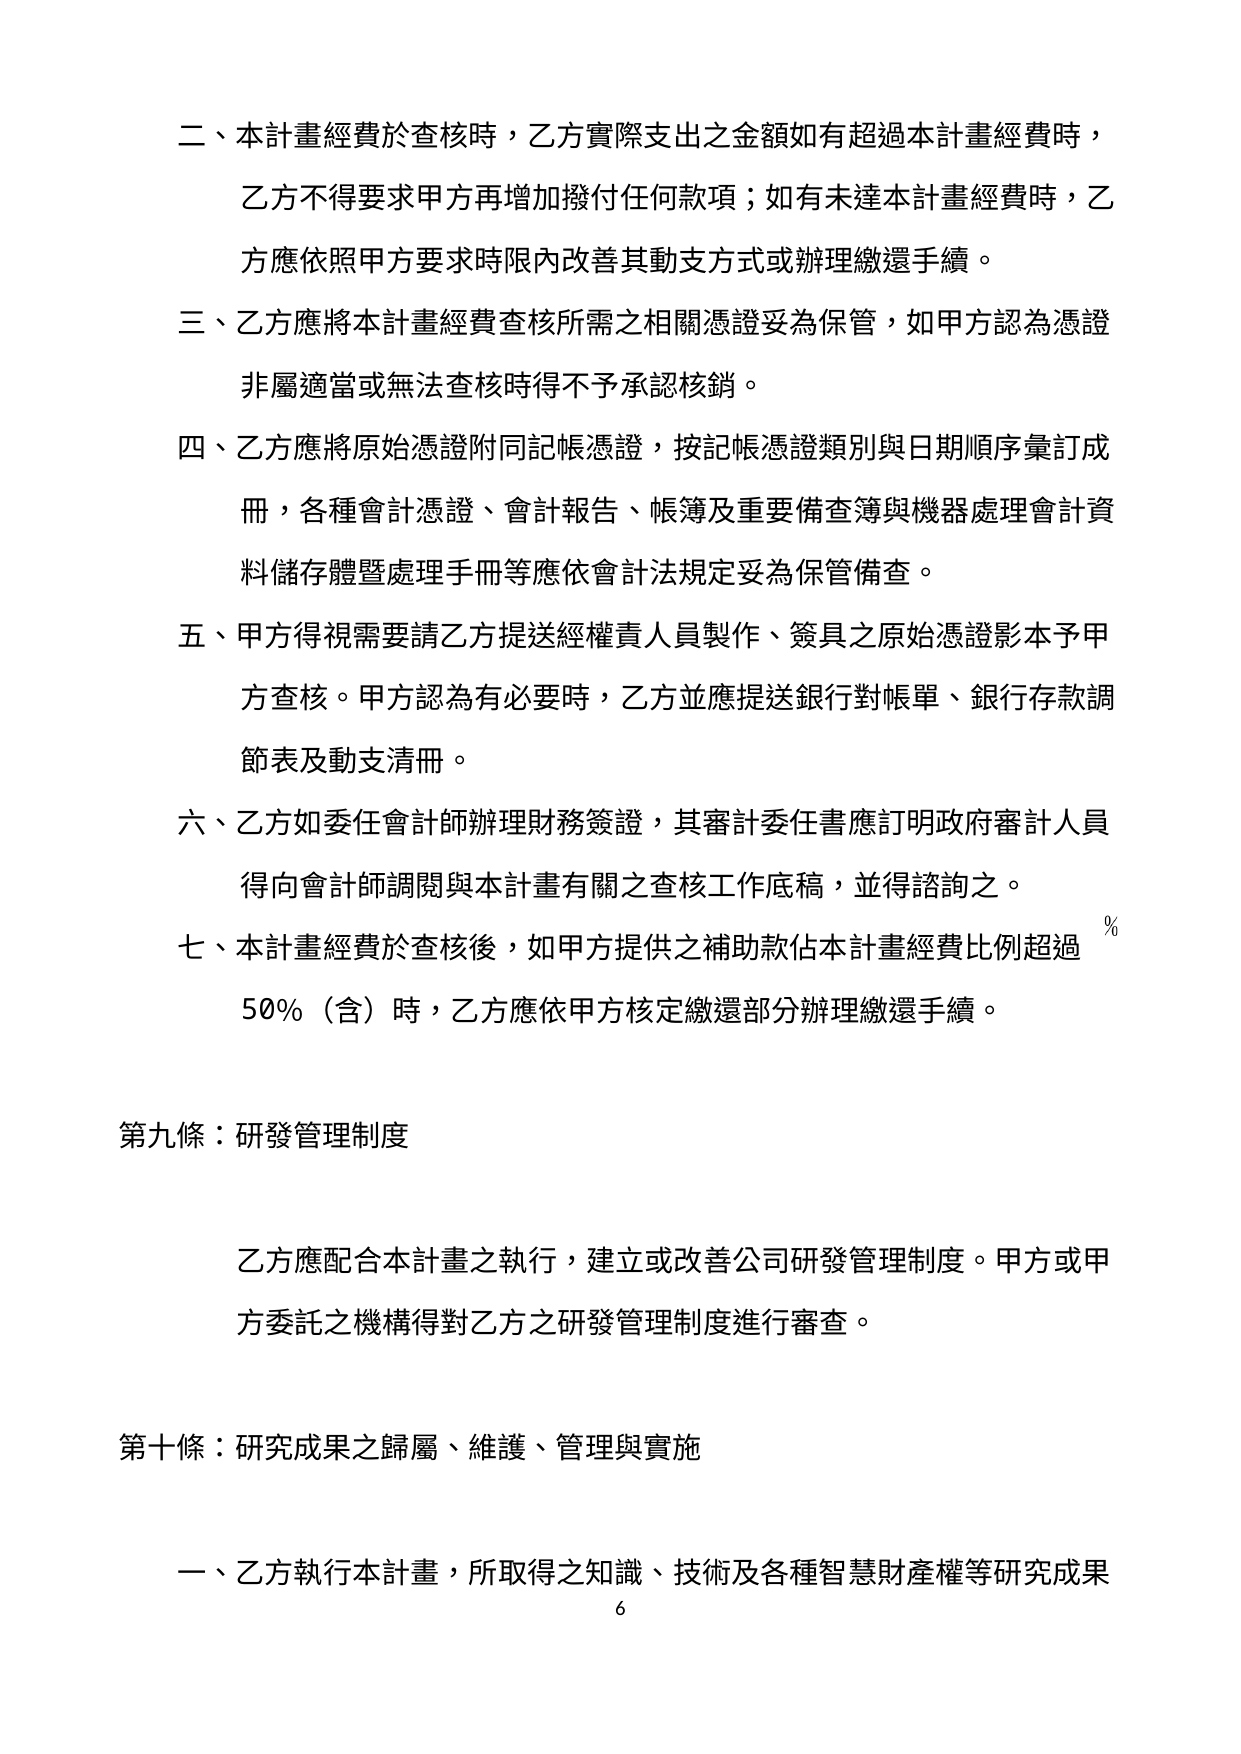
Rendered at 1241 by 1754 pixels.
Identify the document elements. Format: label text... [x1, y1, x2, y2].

text 一、乙方執行本計畫，所取得之知識、技術及各種智慧財產權等研究成果 [177, 1529, 1122, 1592]
text 四、乙方應將原始憑證附同記帳憑證，按記帳憑證類別與日期順序彙訂成冊，各種會計憑證、會計報告、帳簿及重要備查簿與機器處理會計資料儲存體暨處理手冊等應依會計法規定妥為保管備查。 [177, 404, 1122, 592]
text 乙方應配合本計畫之執行，建立或改善公司研發管理制度。甲方或甲方委託之機構得對乙方之研發管理制度進行審查。 [236, 1217, 1122, 1342]
text 六、乙方如委任會計師辦理財務簽證，其審計委任書應訂明政府審計人員得向會計師調閱與本計畫有關之查核工作底稿，並得諮詢之。 [177, 779, 1122, 904]
text 二、本計畫經費於查核時，乙方實際支出之金額如有超過本計畫經費時，乙方不得要求甲方再增加撥付任何款項；如有未達本計畫經費時，乙方應依照甲方要求時限內改善其動支方式或辦理繳還手續。 [177, 92, 1122, 279]
text 七、本計畫經費於查核後，如甲方提供之補助款佔本計畫經費比例超過 50％（含）時，乙方應依甲方核定繳還部分辦理繳還手續。 [177, 904, 1122, 1029]
text 第十條：研究成果之歸屬、維護、管理與實施 [118, 1404, 1122, 1467]
text 第九條：研發管理制度 [118, 1092, 1122, 1154]
text 三、乙方應將本計畫經費查核所需之相關憑證妥為保管，如甲方認為憑證非屬適當或無法查核時得不予承認核銷。 [177, 279, 1122, 404]
text 五、甲方得視需要請乙方提送經權責人員製作、簽具之原始憑證影本予甲方查核。甲方認為有必要時，乙方並應提送銀行對帳單、銀行存款調節表及動支清冊。 [177, 592, 1122, 779]
